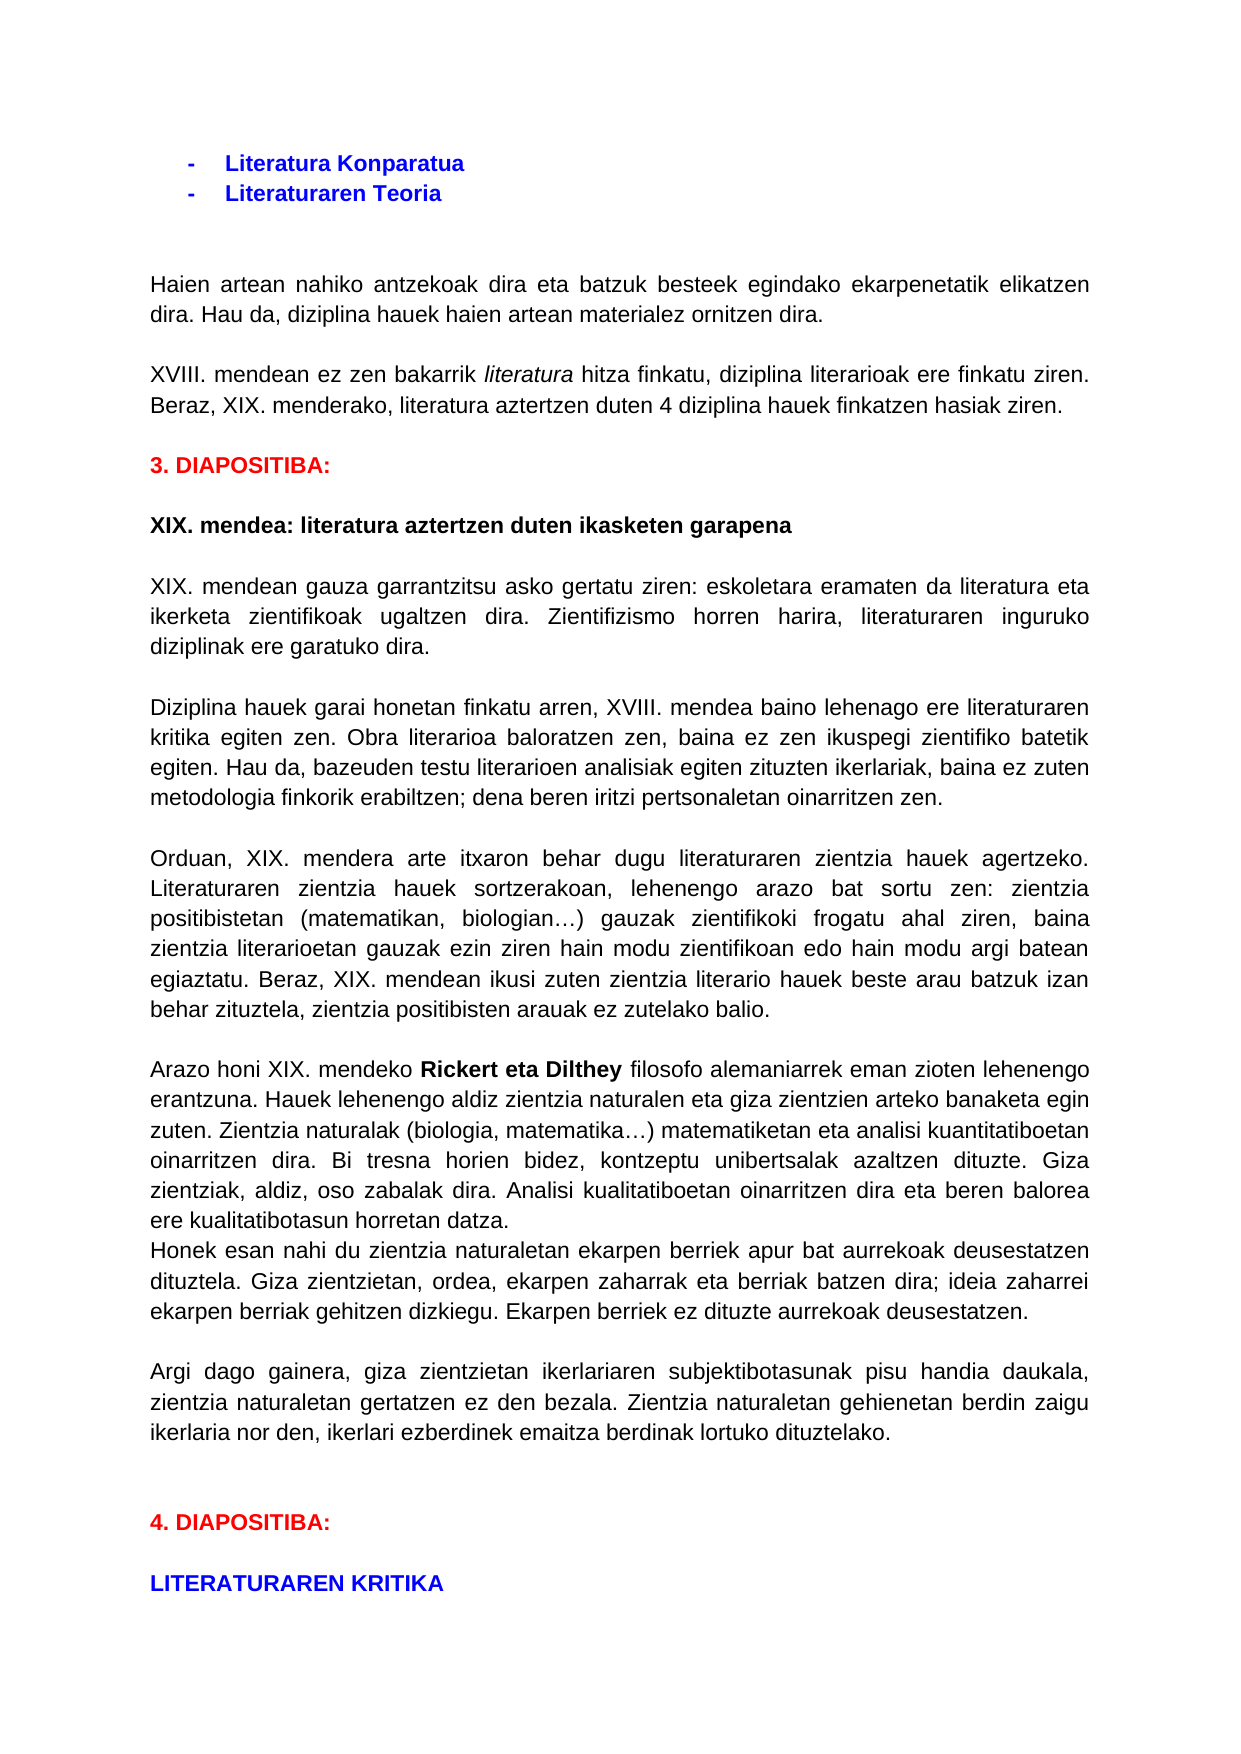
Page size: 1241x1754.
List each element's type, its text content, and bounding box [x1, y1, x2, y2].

text XVIII. mendean ez zen bakarrik literatura hitza finkatu, diziplina literarioak ere finkatu ziren. Beraz, XIX. menderako, literatura aztertzen duten 4 diziplina hauek finkatzen hasiak ziren. [150, 361, 1090, 418]
text 4. DIAPOSITIBA: [150, 1509, 1090, 1536]
text Argi dago gainera, giza zientzietan ikerlariaren subjektibotasunak pisu handia daukala, zientzia naturaletan gertatzen ez den bezala. Zientzia naturaletan gehienetan berdin zaigu ikerlaria nor den, ikerlari ezberdinek emaitza berdinak lortuko dituztelako. [150, 1358, 1090, 1445]
text Haien artean nahiko antzekoak dira eta batzuk besteek egindako ekarpenetatik elikatzen dira. Hau da, diziplina hauek haien artean materialez ornitzen dira. [150, 271, 1090, 327]
text XIX. mendean gauza garrantzitsu asko gertatu ziren: eskoletara eramaten da literatura eta ikerketa zientifikoak ugaltzen dira. Zientifizismo horren harira, literaturaren inguruko diziplinak ere garatuko dira. [150, 573, 1090, 660]
text LITERATURAREN KRITIKA [150, 1570, 1090, 1596]
text Honek esan nahi du zientzia naturaletan ekarpen berriek apur bat aurrekoak deusestatzen dituztela. Giza zientzietan, ordea, ekarpen zaharrak eta berriak batzen dira; ideia zaharrei ekarpen berriak gehitzen dizkiegu. Ekarpen berriek ez dituzte aurrekoak deusestatzen. [150, 1237, 1090, 1324]
text XIX. mendea: literatura aztertzen duten ikasketen garapena [150, 512, 1090, 539]
text Arazo honi XIX. mendeko Rickert eta Dilthey filosofo alemaniarrek eman zioten lehenengo erantzuna. Hauek lehenengo aldiz zientzia naturalen eta giza zientzien arteko banaketa egin zuten. Zientzia naturalak (biologia, matematika…) matematiketan eta analisi kuantitatiboetan oinarritzen dira. Bi tresna horien bidez, kontzeptu unibertsalak azaltzen dituzte. Giza zientziak, aldiz, oso zabalak dira. Analisi kualitatiboetan oinarritzen dira eta beren balorea ere kualitatibotasun horretan datza. [150, 1056, 1090, 1234]
text Diziplina hauek garai honetan finkatu arren, XVIII. mendea baino lehenago ere literaturaren kritika egiten zen. Obra literarioa baloratzen zen, baina ez zen ikuspegi zientifiko batetik egiten. Hau da, bazeuden testu literarioen analisiak egiten zituzten ikerlariak, baina ez zuten metodologia finkorik erabiltzen; dena beren iritzi pertsonaletan oinarritzen zen. [150, 694, 1090, 811]
text 3. DIAPOSITIBA: [150, 452, 1090, 478]
list Literatura Konparatua [187, 150, 1090, 176]
text Orduan, XIX. mendera arte itxaron behar dugu literaturaren zientzia hauek agertzeko. Literaturaren zientzia hauek sortzerakoan, lehenengo arazo bat sortu zen: zientzia positibistetan (matematikan, biologian…) gauzak zientifikoki frogatu ahal ziren, baina zientzia literarioetan gauzak ezin ziren hain modu zientifikoan edo hain modu argi batean egiaztatu. Beraz, XIX. mendean ikusi zuten zientzia literario hauek beste arau batzuk izan behar zituztela, zientzia positibisten arauak ez zutelako balio. [150, 845, 1090, 1022]
list Literaturaren Teoria [187, 180, 1090, 207]
